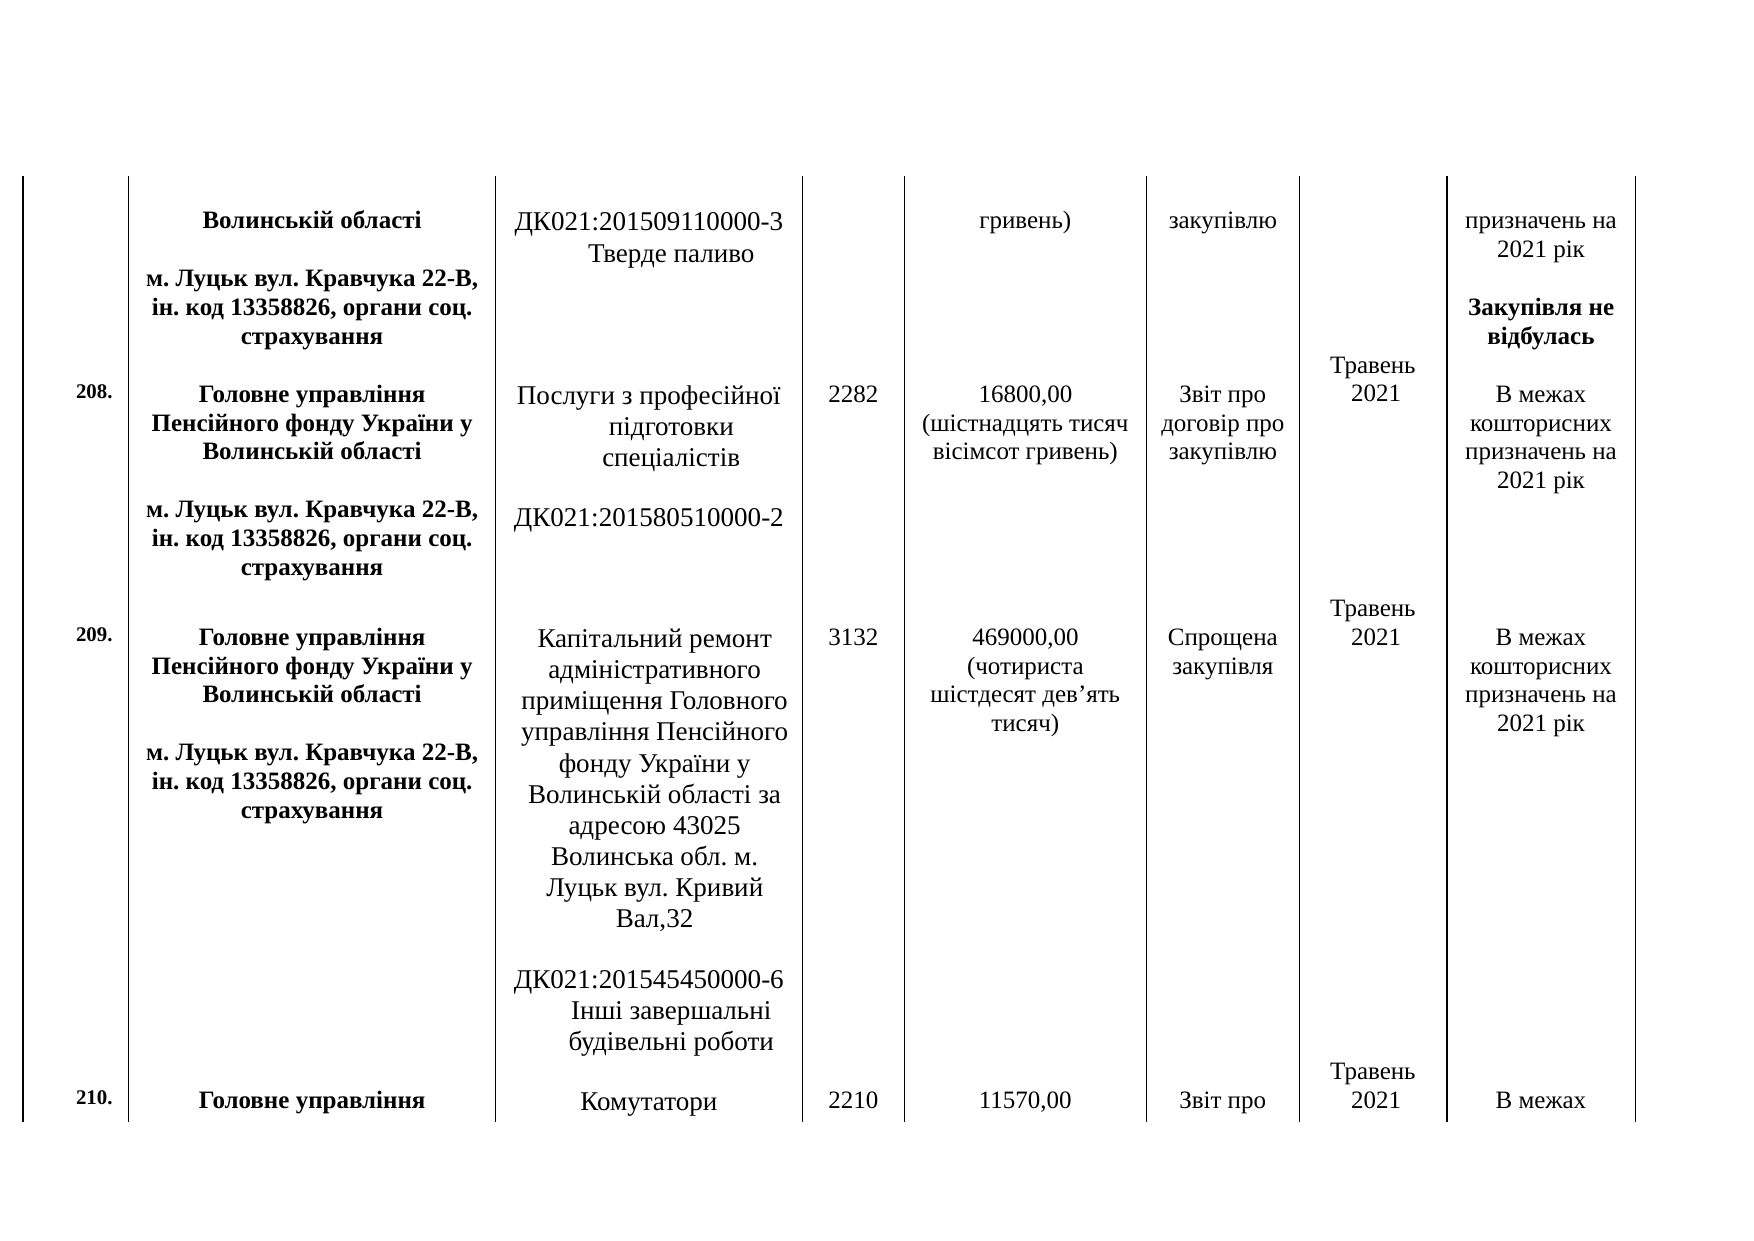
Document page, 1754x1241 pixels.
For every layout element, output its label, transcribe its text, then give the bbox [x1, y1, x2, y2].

table_cell 3132 [803, 593, 904, 1056]
table_cell [1300, 176, 1446, 350]
table_cell 16800,00 (шістнадцять тисяч вісімсот гривень) [905, 350, 1146, 593]
table_cell 2282 [803, 350, 904, 593]
table_cell [24, 350, 128, 593]
table_cell Травень 2021 [1300, 350, 1446, 593]
table_cell Послуги з професійної підготовки спеціалістів ДК021:201580510000-2 [496, 350, 802, 593]
table_cell В межах кошторисних призначень на 2021 рік [1448, 593, 1635, 1056]
table_cell 2210 [803, 1056, 904, 1122]
table_cell Головне управління Пенсійного фонду України у Волинській області м. Луцьк вул. Кравчука 22-В, ін. код 13358826, органи соц. страхування [129, 350, 495, 593]
table_cell Капітальний ремонт адміністративного приміщення Головного управління Пенсійного фонду України у Волинській області за адресою 43025 Волинська обл. м. Луцьк вул. Кривий Вал,32 ДК021:201545450000-6 Інші завершальні будівельні роботи [496, 593, 802, 1056]
table_cell ДК021:201509110000-3 Тверде паливо [496, 176, 802, 350]
table_cell 11570,00 [905, 1056, 1146, 1122]
table_cell Звіт про [1147, 1056, 1299, 1122]
table_cell Травень 2021 [1300, 1056, 1446, 1122]
table_cell [24, 593, 128, 1056]
table_cell В межах [1448, 1056, 1635, 1122]
table_cell призначень на 2021 рік Закупівля не відбулась [1448, 176, 1635, 350]
table_cell В межах кошторисних призначень на 2021 рік [1448, 350, 1635, 593]
table_cell Головне управління [129, 1056, 495, 1122]
table_cell закупівлю [1147, 176, 1299, 350]
table_cell Комутатори [496, 1056, 802, 1122]
table_cell [24, 176, 128, 350]
table_cell Волинській області м. Луцьк вул. Кравчука 22-В, ін. код 13358826, органи соц. страхування [129, 176, 495, 350]
table_cell Спрощена закупівля [1147, 593, 1299, 1056]
table_cell Травень 2021 [1300, 593, 1446, 1056]
table_cell [803, 176, 904, 350]
table_cell [24, 1056, 128, 1122]
table_cell Головне управління Пенсійного фонду України у Волинській області м. Луцьк вул. Кравчука 22-В, ін. код 13358826, органи соц. страхування [129, 593, 495, 1056]
table_cell 469000,00 (чотириста шістдесят дев’ять тисяч) [905, 593, 1146, 1056]
table_cell Звіт про договір про закупівлю [1147, 350, 1299, 593]
table_cell гривень) [905, 176, 1146, 350]
